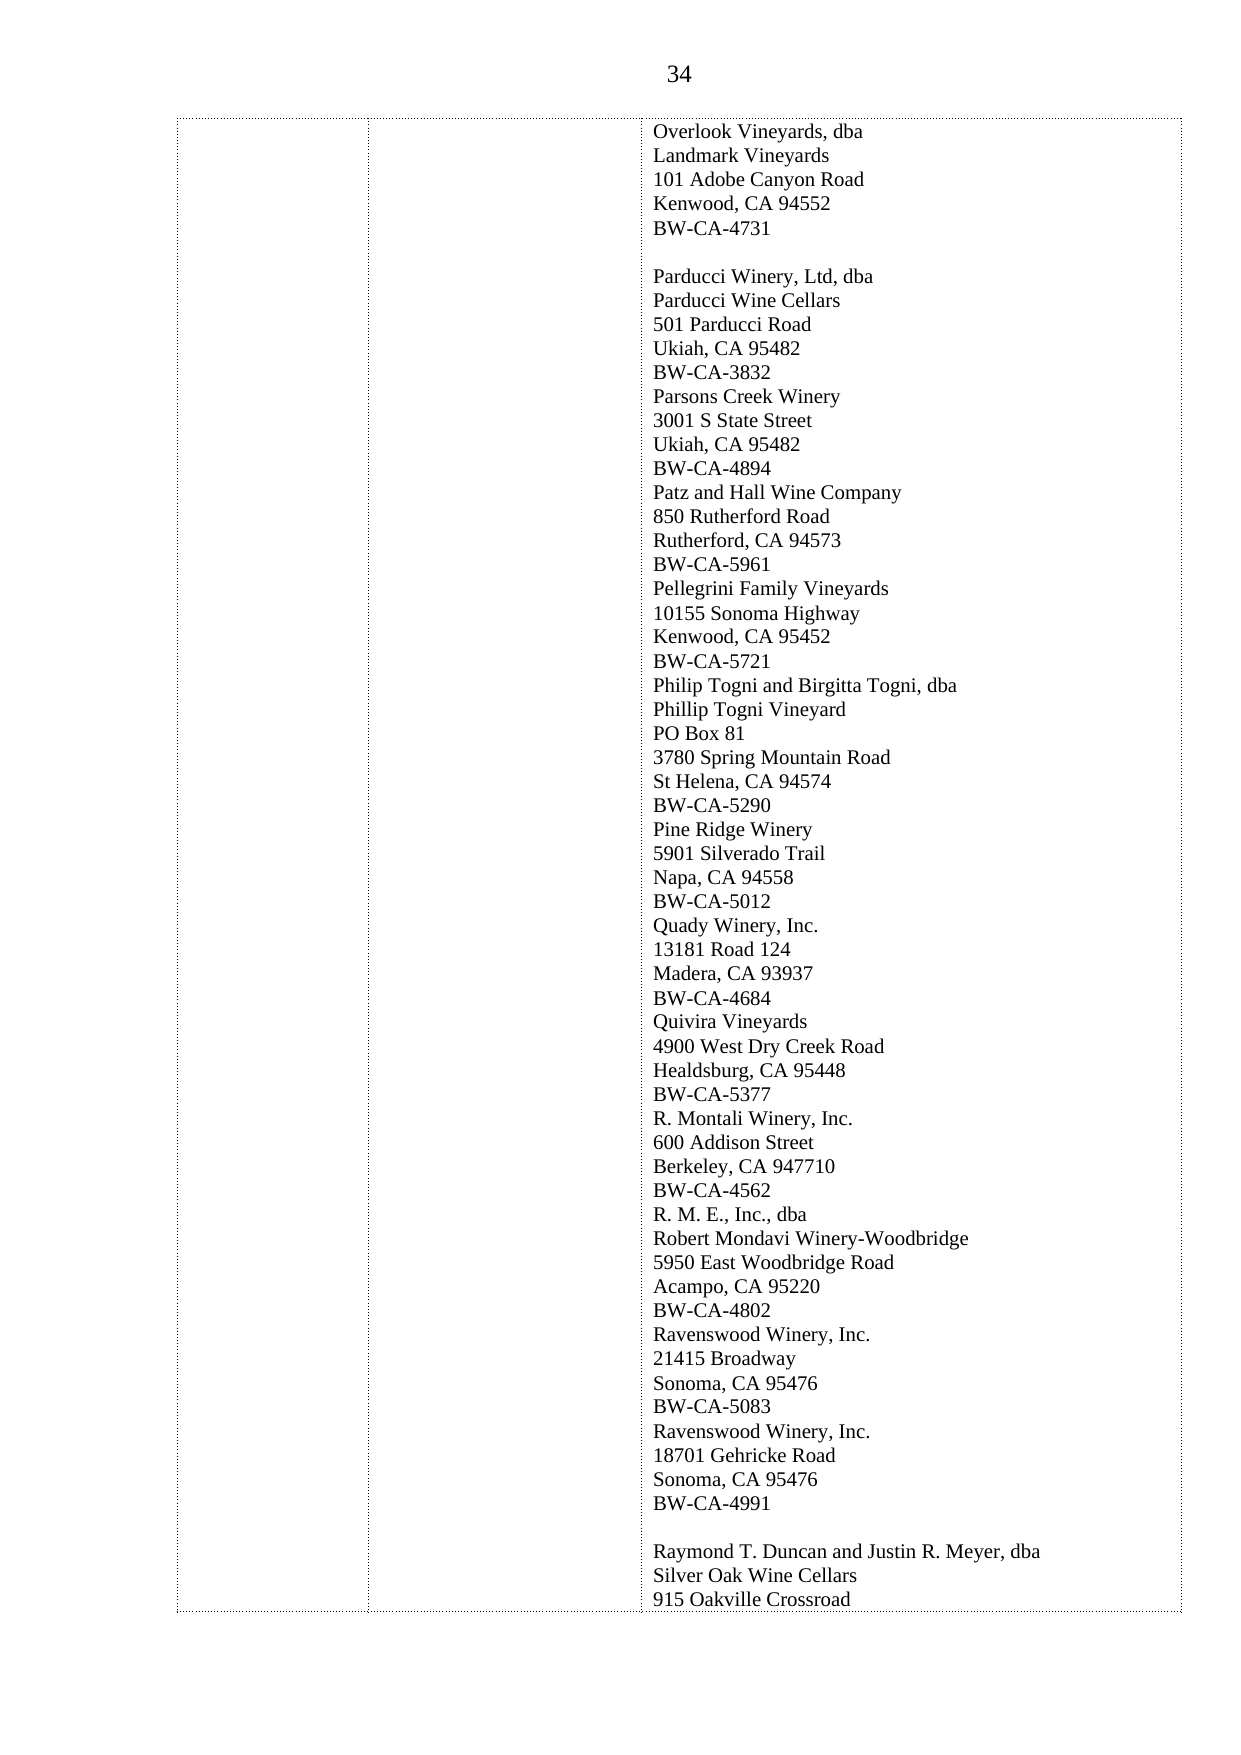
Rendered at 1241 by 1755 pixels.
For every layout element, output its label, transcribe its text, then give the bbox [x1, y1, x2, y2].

table_cell [369, 118, 642, 1611]
table_cell [177, 118, 369, 1611]
table_cell Overlook Vineyards, dba Landmark Vineyards 101 Adobe Canyon Road Kenwood, CA 94552 BW-CA-4731 Parducci Winery, Ltd, dba Parducci Wine Cellars 501 Parducci Road Ukiah, CA 95482 BW-CA-3832 Parsons Creek Winery 3001 S State Street Ukiah, CA 95482 BW-CA-4894 Patz and Hall Wine Company 850 Rutherford Road Rutherford, CA 94573 BW-CA-5961 Pellegrini Family Vineyards 10155 Sonoma Highway Kenwood, CA 95452 BW-CA-5721 Philip Togni and Birgitta Togni, dba Phillip Togni Vineyard PO Box 81 3780 Spring Mountain Road St Helena, CA 94574 BW-CA-5290 Pine Ridge Winery 5901 Silverado Trail Napa, CA 94558 BW-CA-5012 Quady Winery, Inc. 13181 Road 124 Madera, CA 93937 BW-CA-4684 Quivira Vineyards 4900 West Dry Creek Road Healdsburg, CA 95448 BW-CA-5377 R. Montali Winery, Inc. 600 Addison Street Berkeley, CA 947710 BW-CA-4562 R. M. E., Inc., dba Robert Mondavi Winery-Woodbridge 5950 East Woodbridge Road Acampo, CA 95220 BW-CA-4802 Ravenswood Winery, Inc. 21415 Broadway Sonoma, CA 95476 BW-CA-5083 Ravenswood Winery, Inc. 18701 Gehricke Road Sonoma, CA 95476 BW-CA-4991 Raymond T. Duncan and Justin R. Meyer, dba Silver Oak Wine Cellars 915 Oakville Crossroad [642, 118, 1181, 1611]
